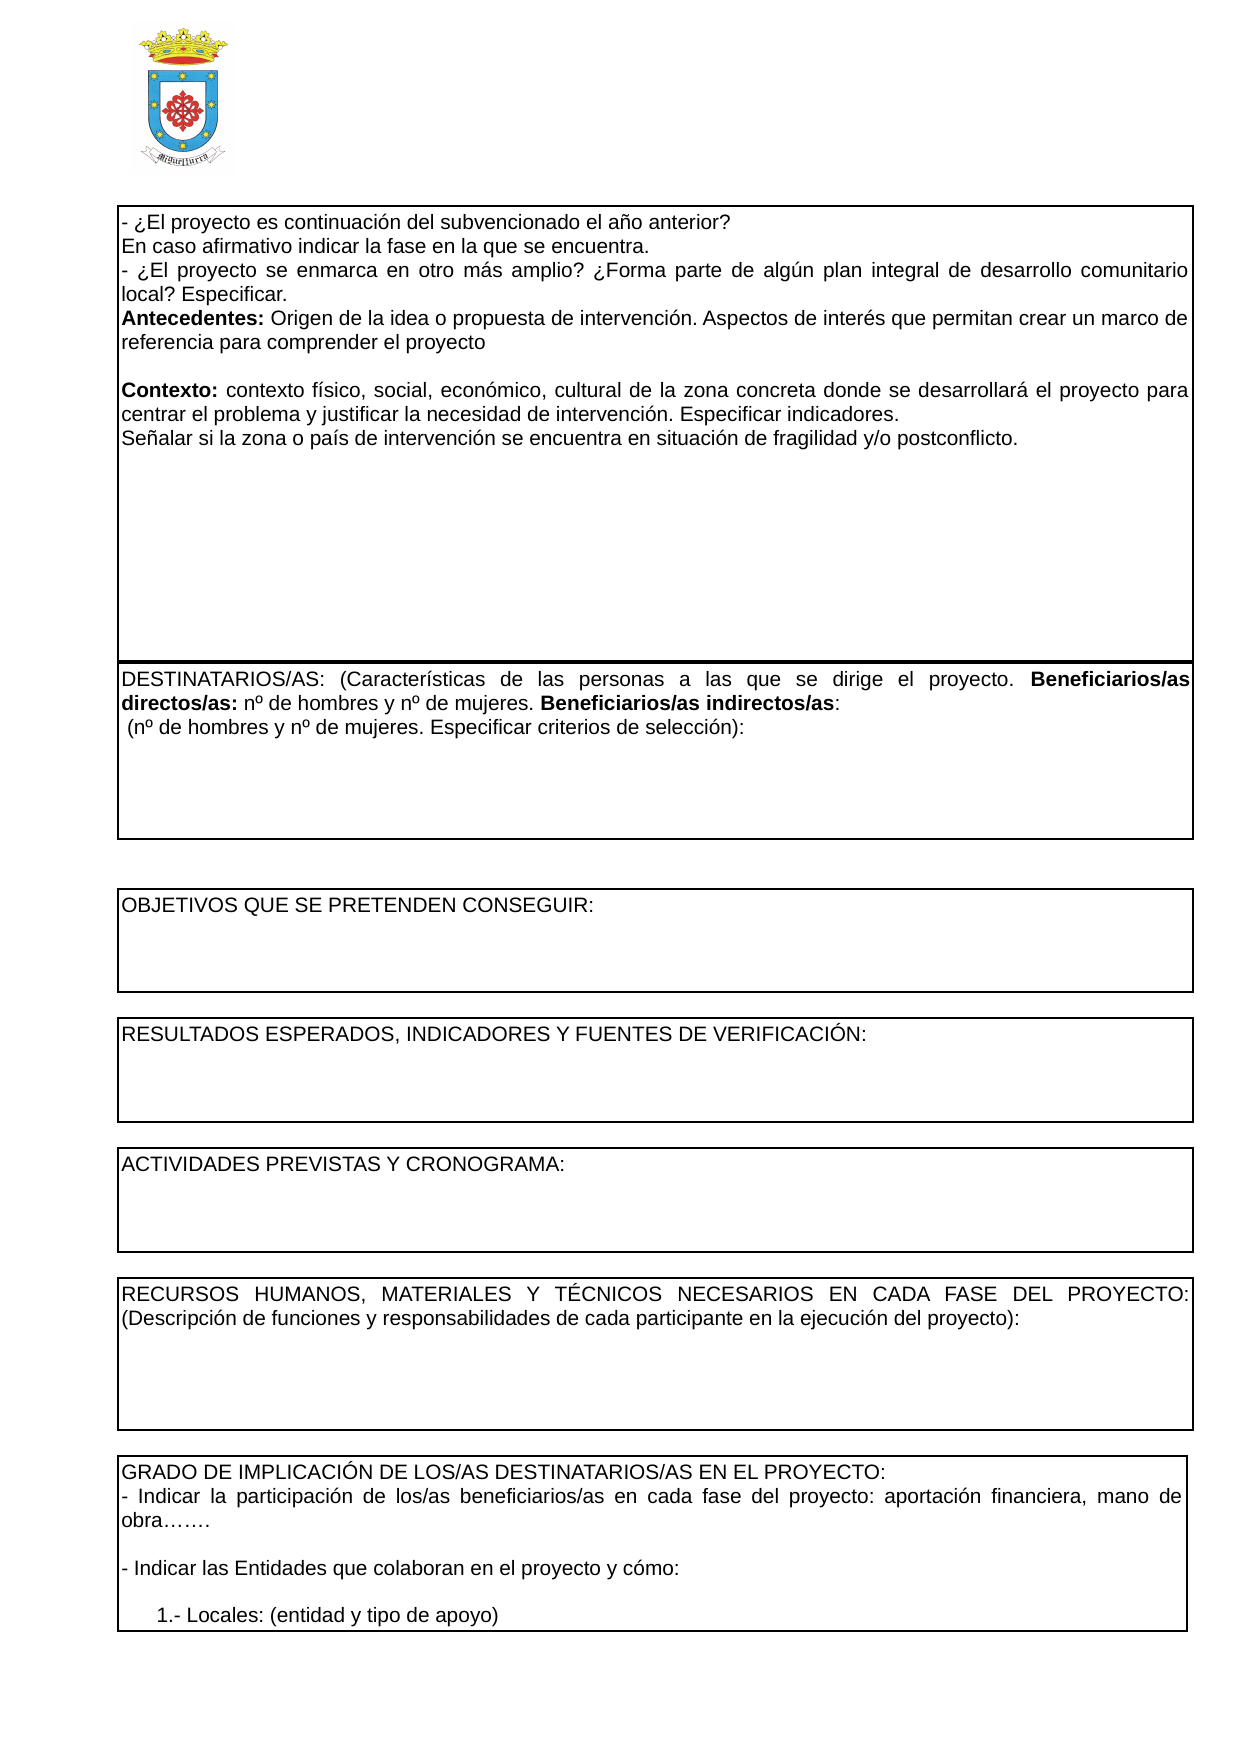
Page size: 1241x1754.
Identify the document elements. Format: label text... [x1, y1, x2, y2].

table_header RESULTADOS ESPERADOS, INDICADORES Y FUENTES DE VERIFICACIÓN: [119, 1019, 1192, 1121]
table_header RECURSOS HUMANOS, MATERIALES Y TÉCNICOS NECESARIOS EN CADA FASE DEL PROYECTO: (Descripción de funciones y responsabilidades de cada participante en la ejecución del proyecto): [119, 1279, 1192, 1428]
table_header DESTINATARIOS/AS: (Características de las personas a las que se dirige el proyecto. Beneficiarios/as directos/as: nº de hombres y nº de mujeres. Beneficiarios/as indirectos/as: (nº de hombres y nº de mujeres. Especificar criterios de selección): [119, 664, 1192, 837]
table_header OBJETIVOS QUE SE PRETENDEN CONSEGUIR: [119, 890, 1192, 991]
picture [130, 21, 237, 175]
table_header - ¿El proyecto es continuación del subvencionado el año anterior? En caso afirmativo indicar la fase en la que se encuentra. - ¿El proyecto se enmarca en otro más amplio? ¿Forma parte de algún plan integral de desarrollo comunitario local? Especificar. Antecedentes: Origen de la idea o propuesta de intervención. Aspectos de interés que permitan crear un marco de referencia para comprender el proyecto Contexto: contexto físico, social, económico, cultural de la zona concreta donde se desarrollará el proyecto para centrar el problema y justificar la necesidad de intervención. Especificar indicadores. Señalar si la zona o país de intervención se encuentra en situación de fragilidad y/o postconflicto. [119, 207, 1192, 660]
table_header ACTIVIDADES PREVISTAS Y CRONOGRAMA: [119, 1149, 1192, 1251]
table_header GRADO DE IMPLICACIÓN DE LOS/AS DESTINATARIOS/AS EN EL PROYECTO: - Indicar la participación de los/as beneficiarios/as en cada fase del proyecto: aportación financiera, mano de obra……. - Indicar las Entidades que colaboran en el proyecto y cómo: 1.- Locales: (entidad y tipo de apoyo) [119, 1457, 1186, 1630]
